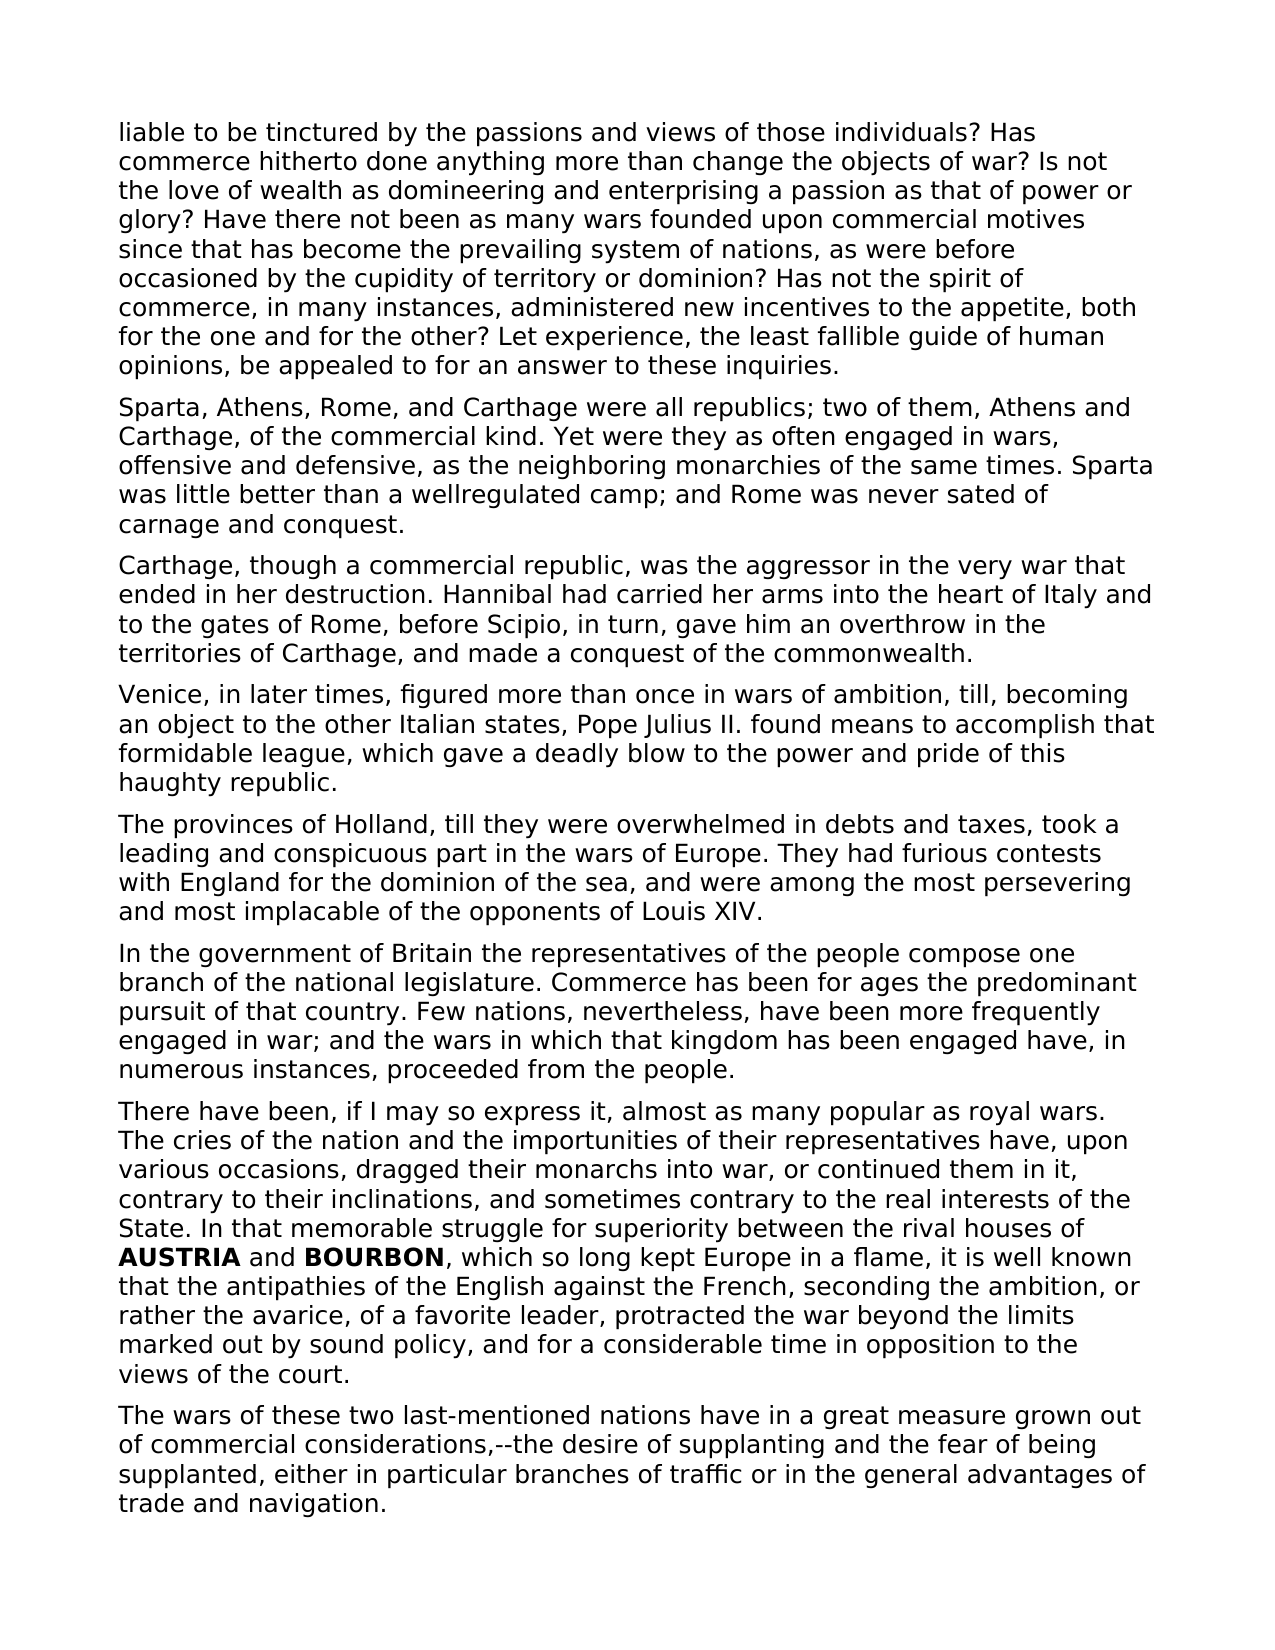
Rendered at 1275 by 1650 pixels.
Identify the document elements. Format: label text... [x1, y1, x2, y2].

text In the government of Britain the representatives of the people compose one branch of the national legislature. Commerce has been for ages the predominant pursuit of that country. Few nations, nevertheless, have been more frequently engaged in war; and the wars in which that kingdom has been engaged have, in numerous instances, proceeded from the people. [118, 939, 1157, 1085]
text The provinces of Holland, till they were overwhelmed in debts and taxes, took a leading and conspicuous part in the wars of Europe. They had furious contests with England for the dominion of the sea, and were among the most persevering and most implacable of the opponents of Louis XIV. [118, 810, 1157, 926]
text Venice, in later times, figured more than once in wars of ambition, till, becoming an object to the other Italian states, Pope Julius II. found means to accomplish that formidable league, which gave a deadly blow to the power and pride of this haughty republic. [118, 681, 1157, 797]
text liable to be tinctured by the passions and views of those individuals? Has commerce hitherto done anything more than change the objects of war? Is not the love of wealth as domineering and enterprising a passion as that of power or glory? Have there not been as many wars founded upon commercial motives since that has become the prevailing system of nations, as were before occasioned by the cupidity of territory or dominion? Has not the spirit of commerce, in many instances, administered new incentives to the appetite, both for the one and for the other? Let experience, the least fallible guide of human opinions, be appealed to for an answer to these inquiries. [118, 118, 1157, 381]
text Sparta, Athens, Rome, and Carthage were all republics; two of them, Athens and Carthage, of the commercial kind. Yet were they as often engaged in wars, offensive and defensive, as the neighboring monarchies of the same times. Sparta was little better than a wellregulated camp; and Rome was never sated of carnage and conquest. [118, 393, 1157, 539]
text The wars of these two last-mentioned nations have in a great measure grown out of commercial considerations,--the desire of supplanting and the fear of being supplanted, either in particular branches of traffic or in the general advantages of trade and navigation. [118, 1401, 1157, 1518]
text There have been, if I may so express it, almost as many popular as royal wars. The cries of the nation and the importunities of their representatives have, upon various occasions, dragged their monarchs into war, or continued them in it, contrary to their inclinations, and sometimes contrary to the real interests of the State. In that memorable struggle for superiority between the rival houses of AUSTRIA and BOURBON, which so long kept Europe in a flame, it is well known that the antipathies of the English against the French, seconding the ambition, or rather the avarice, of a favorite leader, protracted the war beyond the limits marked out by sound policy, and for a considerable time in opposition to the views of the court. [118, 1097, 1157, 1389]
text Carthage, though a commercial republic, was the aggressor in the very war that ended in her destruction. Hannibal had carried her arms into the heart of Italy and to the gates of Rome, before Scipio, in turn, gave him an overthrow in the territories of Carthage, and made a conquest of the commonwealth. [118, 551, 1157, 668]
